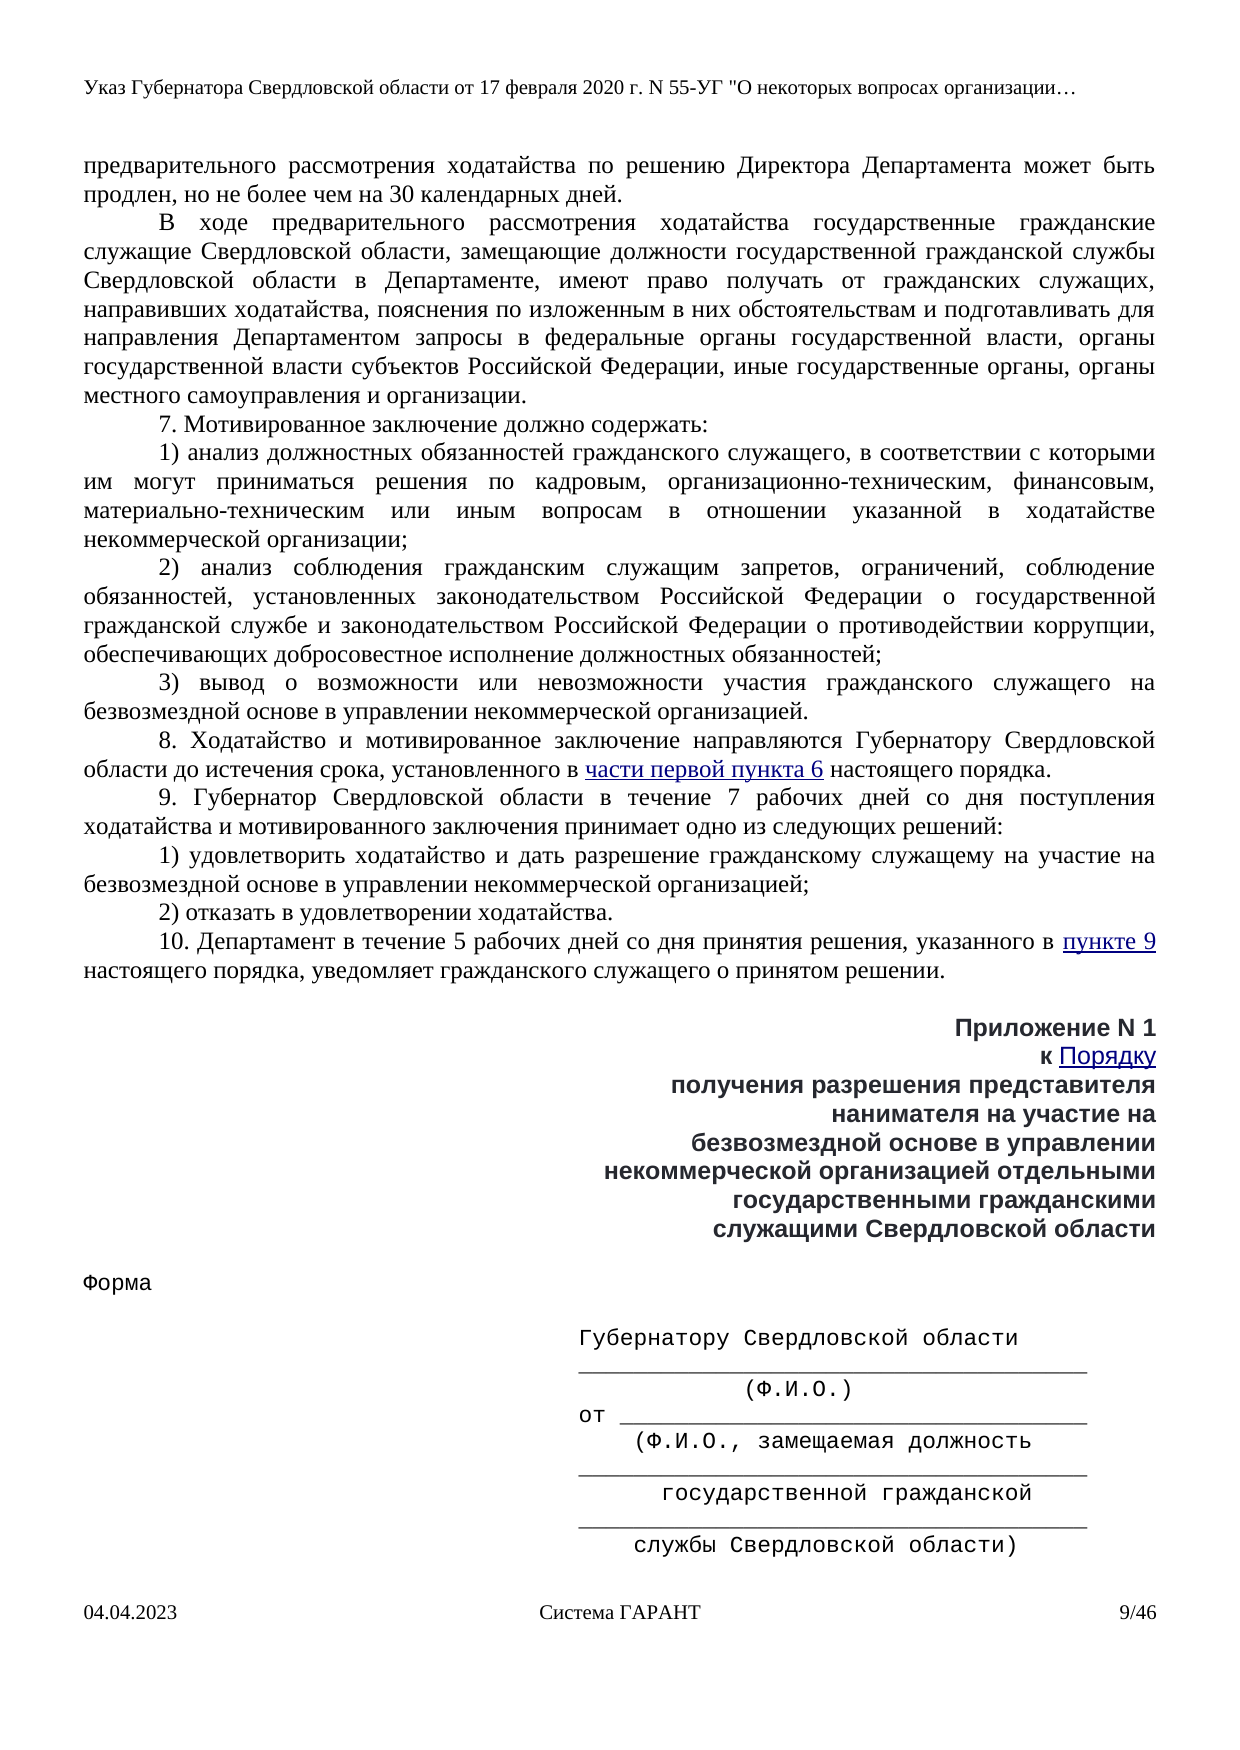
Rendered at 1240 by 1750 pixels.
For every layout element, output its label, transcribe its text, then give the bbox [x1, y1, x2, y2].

text 1) удовлетворить ходатайство и дать разрешение гражданскому служащему на участие на безвозмездной основе в управлении некоммерческой организацией; [83, 840, 1156, 897]
text службы Свердловской области) [83, 1533, 1156, 1559]
text Губернатору Свердловской области [83, 1326, 1156, 1352]
text (Ф.И.О., замещаемая должность [83, 1430, 1156, 1456]
text от __________________________________ [83, 1404, 1156, 1430]
text (Ф.И.О.) [83, 1378, 1156, 1404]
text 3) вывод о возможности или невозможности участия гражданского служащего на безвозмездной основе в управлении некоммерческой организацией. [83, 667, 1156, 725]
text 2) отказать в удовлетворении ходатайства. [83, 897, 1156, 926]
text государственной гражданской [83, 1482, 1156, 1507]
text _____________________________________ [83, 1456, 1156, 1482]
text 7. Мотивированное заключение должно содержать: [83, 409, 1156, 437]
text 2) анализ соблюдения гражданским служащим запретов, ограничений, соблюдение обязанностей, установленных законодательством Российской Федерации о государственной гражданской службе и законодательством Российской Федерации о противодействии коррупции, обеспечивающих добросовестное исполнение должностных обязанностей; [83, 552, 1156, 667]
text 1) анализ должностных обязанностей гражданского служащего, в соответствии с которыми им могут приниматься решения по кадровым, организационно-техническим, финансовым, материально-техническим или иным вопросам в отношении указанной в ходатайстве некоммерческой организации; [83, 437, 1156, 552]
text _____________________________________ [83, 1507, 1156, 1533]
text 8. Ходатайство и мотивированное заключение направляются Губернатору Свердловской области до истечения срока, установленного в части первой пункта 6 настоящего порядка. [83, 725, 1156, 782]
text предварительного рассмотрения ходатайства по решению Директора Департамента может быть продлен, но не более чем на 30 календарных дней. [83, 150, 1156, 207]
text Приложение N 1 к Порядку получения разрешения представителя нанимателя на участие на безвозмездной основе в управлении некоммерческой организацией отдельными государственными гражданскими служащими Свердловской области [83, 1012, 1156, 1242]
text В ходе предварительного рассмотрения ходатайства государственные гражданские служащие Свердловской области, замещающие должности государственной гражданской службы Свердловской области в Департаменте, имеют право получать от гражданских служащих, направивших ходатайства, пояснения по изложенным в них обстоятельствам и подготавливать для направления Департаментом запросы в федеральные органы государственной власти, органы государственной власти субъектов Российской Федерации, иные государственные органы, органы местного самоуправления и организации. [83, 207, 1156, 409]
text 10. Департамент в течение 5 рабочих дней со дня принятия решения, указанного в пункте 9 настоящего порядка, уведомляет гражданского служащего о принятом решении. [83, 926, 1156, 984]
text 9. Губернатор Свердловской области в течение 7 рабочих дней со дня поступления ходатайства и мотивированного заключения принимает одно из следующих решений: [83, 782, 1156, 840]
text _____________________________________ [83, 1352, 1156, 1378]
text Форма [83, 1271, 1156, 1297]
